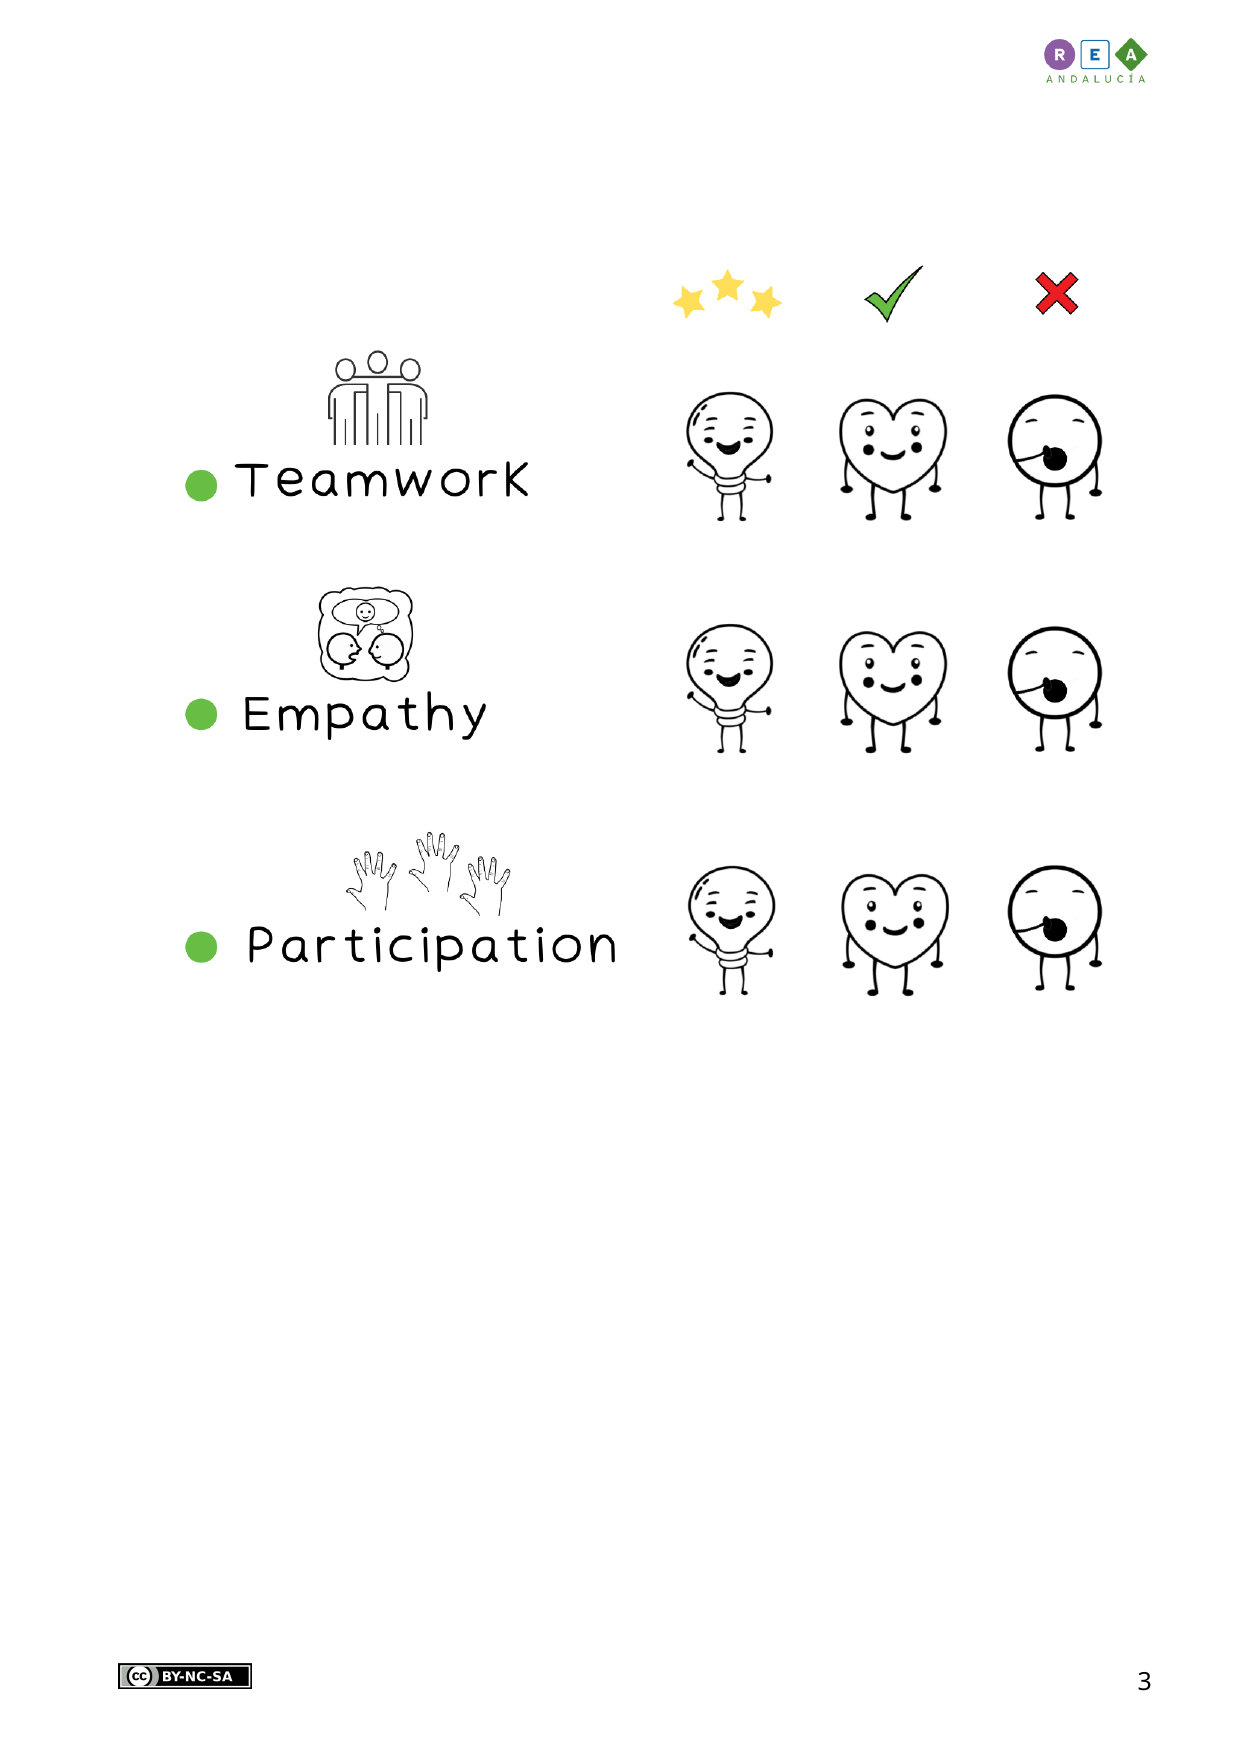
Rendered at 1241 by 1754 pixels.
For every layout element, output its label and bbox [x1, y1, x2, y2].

picture [118, 1663, 536, 1698]
picture [108, 33, 1162, 1561]
